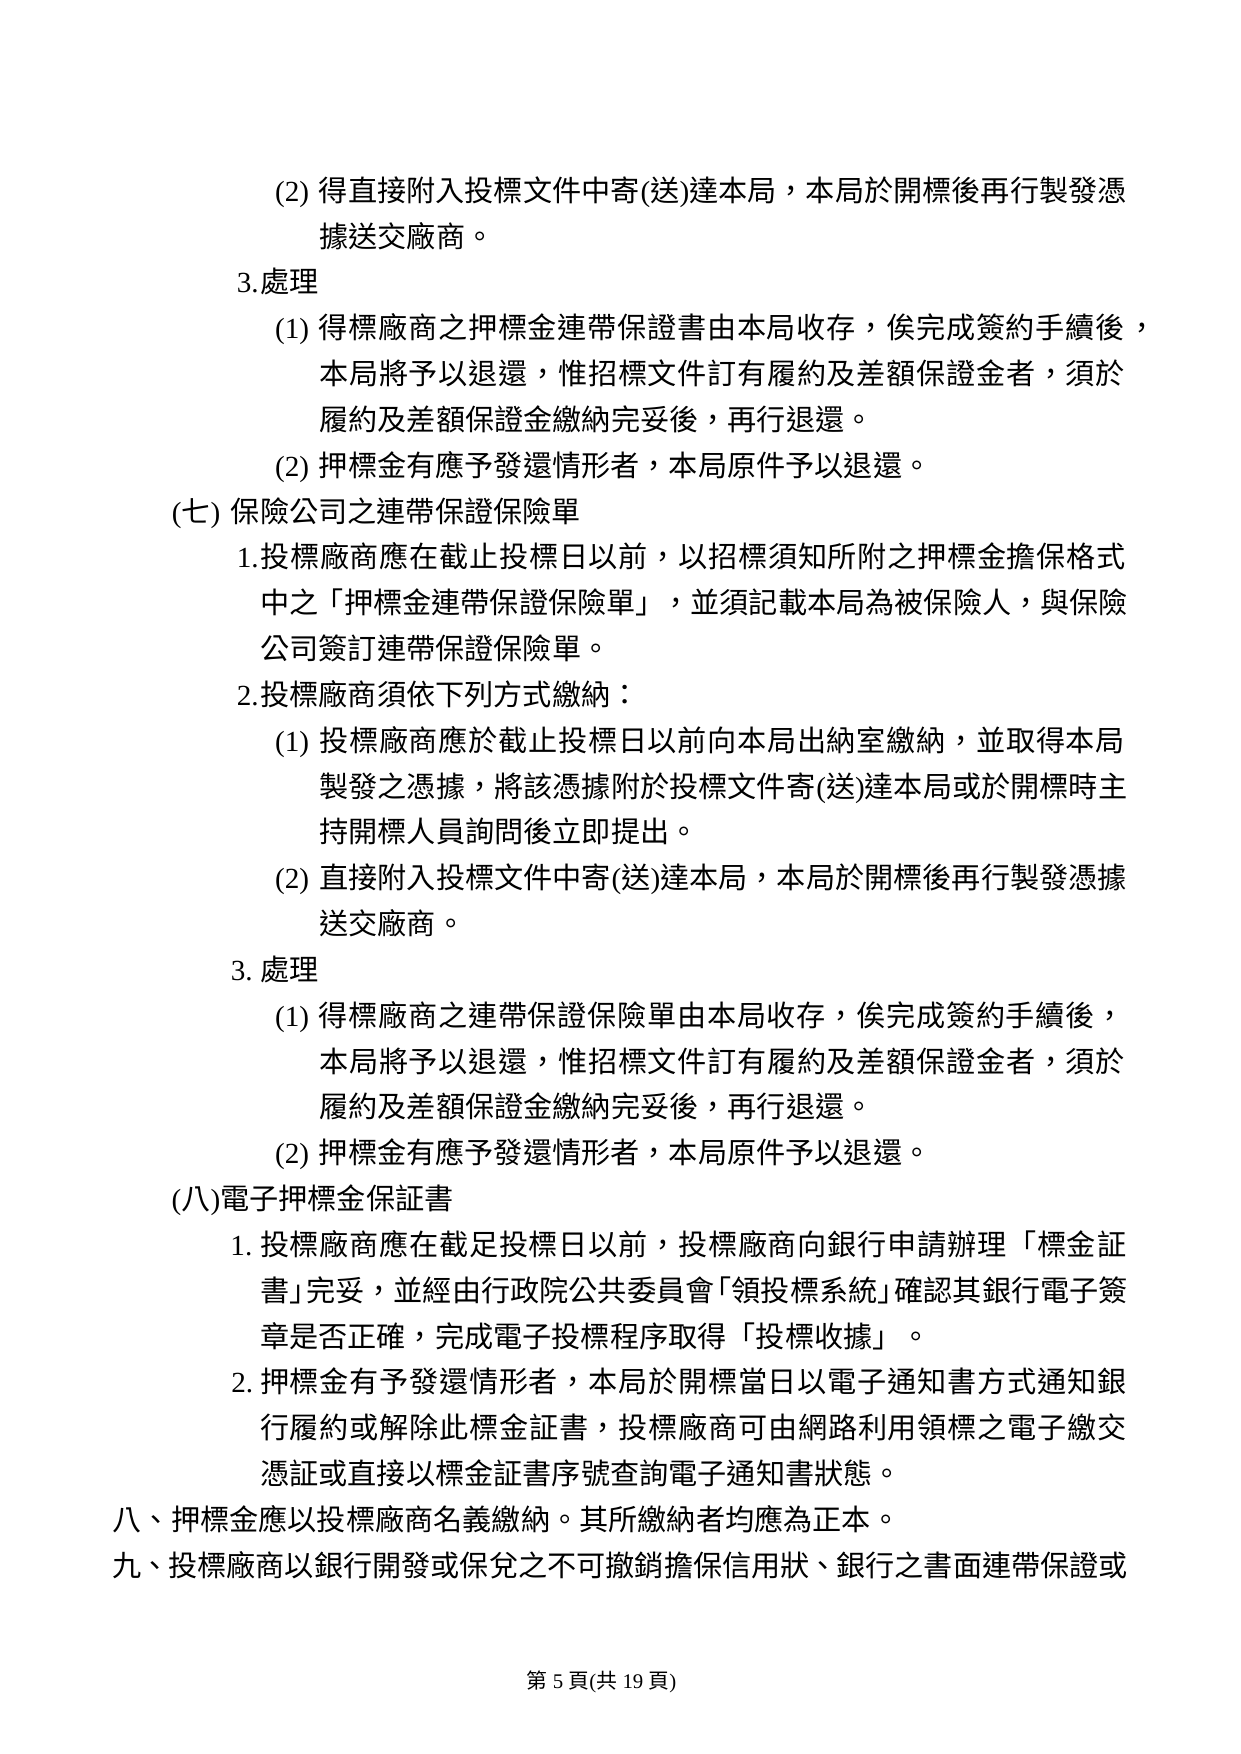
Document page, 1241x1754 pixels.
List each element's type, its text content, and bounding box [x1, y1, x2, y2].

text 1. 投標廠商應在截足投標日以前，投標廠商向銀行申請辦理「標金証書」完妥，並經由行政院公共委員會「領投標系統」確認其銀行電子簽章是否正確，完成電子投標程序取得「投標收據」。 [230, 1219, 1128, 1356]
text 2. 押標金有予發還情形者，本局於開標當日以電子通知書方式通知銀行履約或解除此標金証書，投標廠商可由網路利用領標之電子繳交憑証或直接以標金証書序號查詢電子通知書狀態。 [231, 1356, 1128, 1494]
text (2) 直接附入投標文件中寄(送)達本局，本局於開標後再行製發憑據送交廠商。 [275, 852, 1128, 944]
text 1. 投標廠商應在截止投標日以前，以招標須知所附之押標金擔保格式中之「押標金連帶保證保險單」，並須記載本局為被保險人，與保險公司簽訂連帶保證保險單。 [237, 531, 1128, 669]
text 九、投標廠商以銀行開發或保兌之不可撤銷擔保信用狀、銀行之書面連帶保證或 [112, 1539, 1128, 1585]
text (2) 押標金有應予發還情形者，本局原件予以退還。 [275, 1127, 1128, 1173]
text (1) 得標廠商之押標金連帶保證書由本局收存，俟完成簽約手續後，本局將予以退還，惟招標文件訂有履約及差額保證金者，須於履約及差額保證金繳納完妥後，再行退還。 [275, 302, 1128, 439]
text (八)電子押標金保証書 [171, 1173, 1128, 1219]
text 2. 投標廠商須依下列方式繳納： [237, 669, 1128, 714]
text (七) 保險公司之連帶保證保險單 [172, 485, 1128, 531]
text 八、押標金應以投標廠商名義繳納。其所繳納者均應為正本。 [112, 1494, 1128, 1539]
text 3. 處理 [231, 944, 1128, 989]
text (1) 投標廠商應於截止投標日以前向本局出納室繳納，並取得本局製發之憑據，將該憑據附於投標文件寄(送)達本局或於開標時主持開標人員詢問後立即提出。 [275, 714, 1128, 852]
text 3. 處理 [237, 256, 1128, 302]
text (2) 押標金有應予發還情形者，本局原件予以退還。 [275, 439, 1128, 485]
text (1) 得標廠商之連帶保證保險單由本局收存，俟完成簽約手續後，本局將予以退還，惟招標文件訂有履約及差額保證金者，須於履約及差額保證金繳納完妥後，再行退還。 [275, 989, 1128, 1127]
text (2) 得直接附入投標文件中寄(送)達本局，本局於開標後再行製發憑據送交廠商。 [275, 164, 1128, 256]
